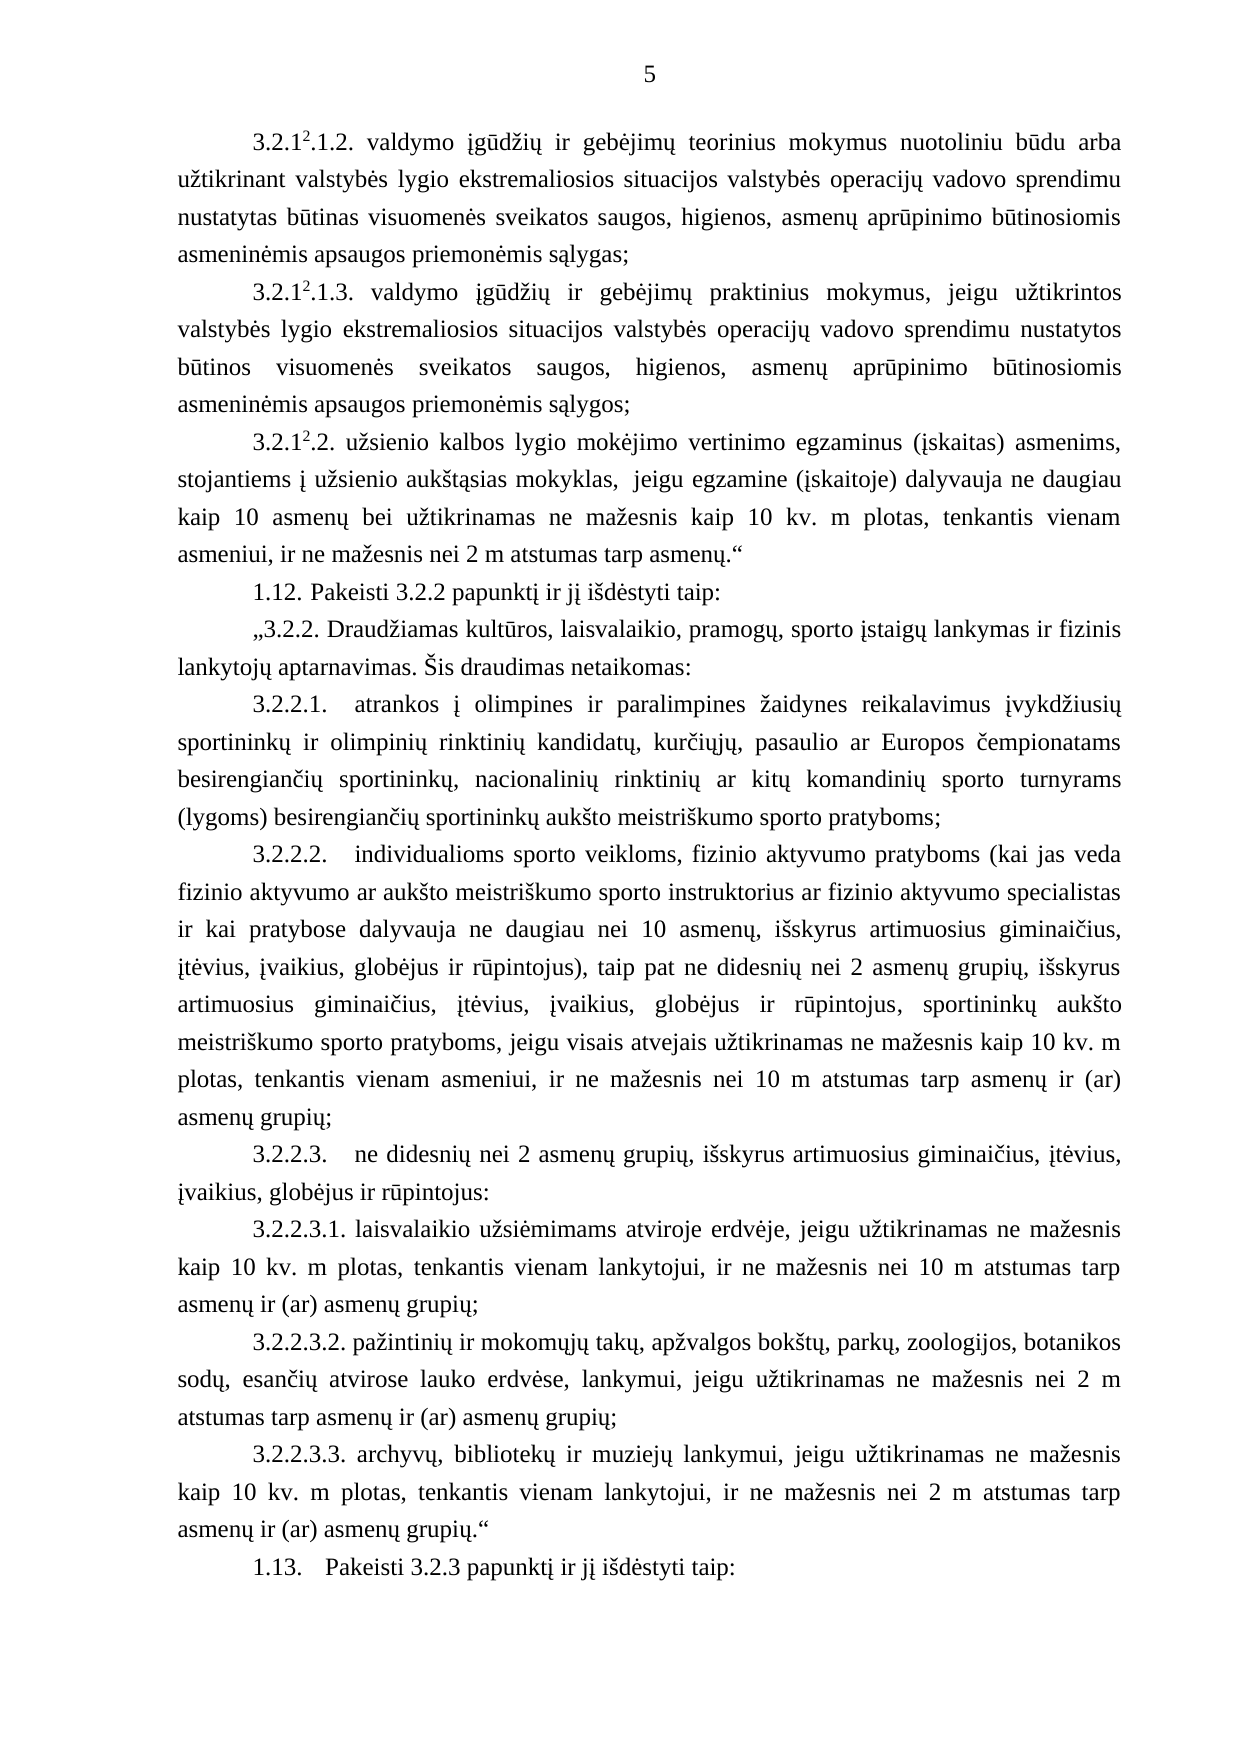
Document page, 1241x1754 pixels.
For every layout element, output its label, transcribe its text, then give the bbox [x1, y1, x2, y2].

text 3.2.2.3. ne didesnių nei 2 asmenų grupių, išskyrus artimuosius giminaičius, įtėvius, įvaikius, globėjus ir rūpintojus: [177, 1131, 1122, 1206]
text 3.2.2.3.1. laisvalaikio užsiėmimams atviroje erdvėje, jeigu užtikrinamas ne mažesnis kaip 10 kv. m plotas, tenkantis vienam lankytojui, ir ne mažesnis nei 10 m atstumas tarp asmenų ir (ar) asmenų grupių; [177, 1206, 1122, 1318]
text 3.2.12.1.3. valdymo įgūdžių ir gebėjimų praktinius mokymus, jeigu užtikrintos valstybės lygio ekstremaliosios situacijos valstybės operacijų vadovo sprendimu nustatytos būtinos visuomenės sveikatos saugos, higienos, asmenų aprūpinimo būtinosiomis asmeninėmis apsaugos priemonėmis sąlygos; [177, 268, 1122, 418]
text 3.2.12.2. užsienio kalbos lygio mokėjimo vertinimo egzaminus (įskaitas) asmenims, stojantiems į užsienio aukštąsias mokyklas, jeigu egzamine (įskaitoje) dalyvauja ne daugiau kaip 10 asmenų bei užtikrinamas ne mažesnis kaip 10 kv. m plotas, tenkantis vienam asmeniui, ir ne mažesnis nei 2 m atstumas tarp asmenų.“ [177, 418, 1122, 568]
text 3.2.2.2. individualioms sporto veikloms, fizinio aktyvumo pratyboms (kai jas veda fizinio aktyvumo ar aukšto meistriškumo sporto instruktorius ar fizinio aktyvumo specialistas ir kai pratybose dalyvauja ne daugiau nei 10 asmenų, išskyrus artimuosius giminaičius, įtėvius, įvaikius, globėjus ir rūpintojus), taip pat ne didesnių nei 2 asmenų grupių, išskyrus artimuosius giminaičius, įtėvius, įvaikius, globėjus ir rūpintojus, sportininkų aukšto meistriškumo sporto pratyboms, jeigu visais atvejais užtikrinamas ne mažesnis kaip 10 kv. m plotas, tenkantis vienam asmeniui, ir ne mažesnis nei 10 m atstumas tarp asmenų ir (ar) asmenų grupių; [177, 831, 1122, 1131]
text 3.2.12.1.2. valdymo įgūdžių ir gebėjimų teorinius mokymus nuotoliniu būdu arba užtikrinant valstybės lygio ekstremaliosios situacijos valstybės operacijų vadovo sprendimu nustatytas būtinas visuomenės sveikatos saugos, higienos, asmenų aprūpinimo būtinosiomis asmeninėmis apsaugos priemonėmis sąlygas; [177, 118, 1122, 268]
text 1.12. Pakeisti 3.2.2 papunktį ir jį išdėstyti taip: [177, 568, 1122, 606]
text 3.2.2.1. atrankos į olimpines ir paralimpines žaidynes reikalavimus įvykdžiusių sportininkų ir olimpinių rinktinių kandidatų, kurčiųjų, pasaulio ar Europos čempionatams besirengiančių sportininkų, nacionalinių rinktinių ar kitų komandinių sporto turnyrams (lygoms) besirengiančių sportininkų aukšto meistriškumo sporto pratyboms; [177, 681, 1122, 831]
text 1.13. Pakeisti 3.2.3 papunktį ir jį išdėstyti taip: [177, 1543, 1122, 1581]
text 3.2.2.3.3. archyvų, bibliotekų ir muziejų lankymui, jeigu užtikrinamas ne mažesnis kaip 10 kv. m plotas, tenkantis vienam lankytojui, ir ne mažesnis nei 2 m atstumas tarp asmenų ir (ar) asmenų grupių.“ [177, 1431, 1122, 1543]
text „3.2.2. Draudžiamas kultūros, laisvalaikio, pramogų, sporto įstaigų lankymas ir fizinis lankytojų aptarnavimas. Šis draudimas netaikomas: [177, 606, 1122, 681]
text 3.2.2.3.2. pažintinių ir mokomųjų takų, apžvalgos bokštų, parkų, zoologijos, botanikos sodų, esančių atvirose lauko erdvėse, lankymui, jeigu užtikrinamas ne mažesnis nei 2 m atstumas tarp asmenų ir (ar) asmenų grupių; [177, 1318, 1122, 1431]
